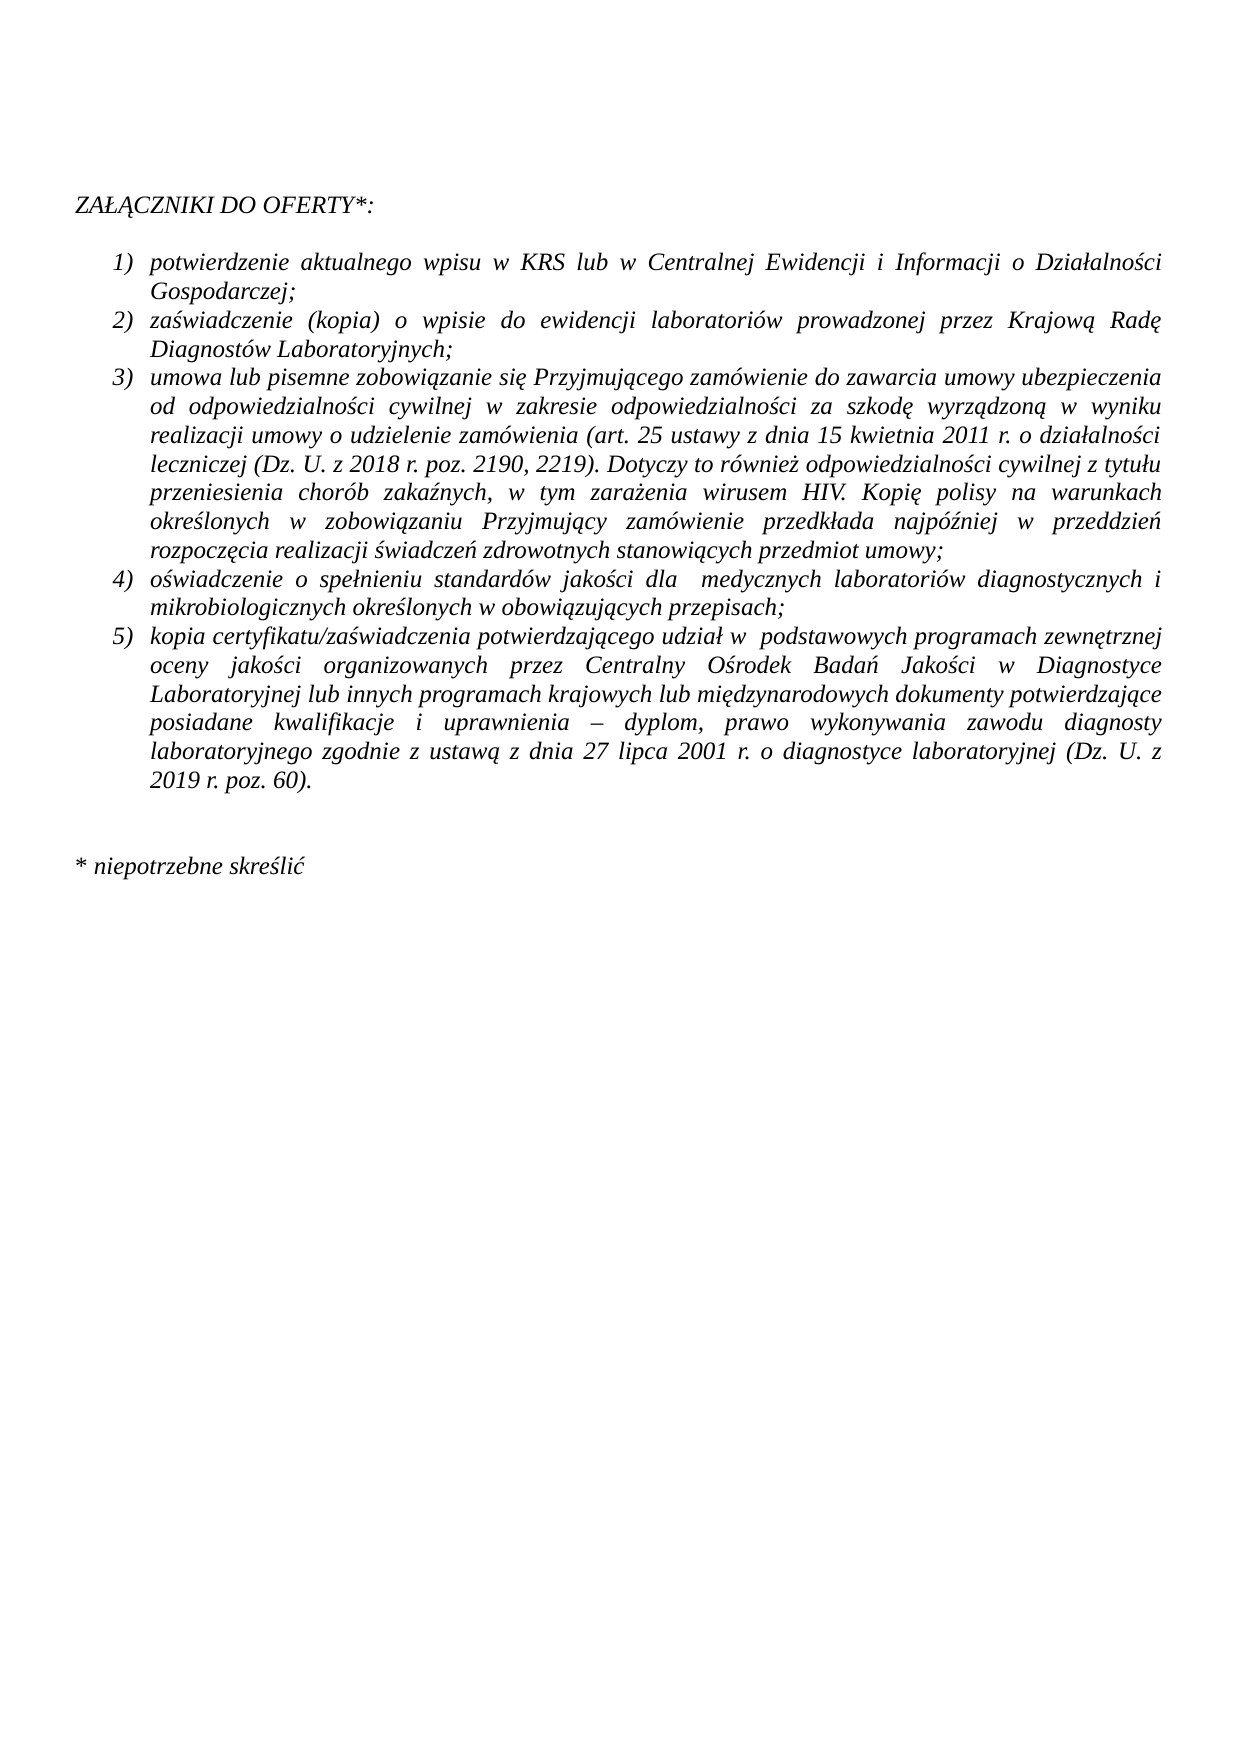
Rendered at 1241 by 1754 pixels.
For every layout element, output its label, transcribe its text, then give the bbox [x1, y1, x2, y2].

list zaświadczenie (kopia) o wpisie do ewidencji laboratoriów prowadzonej przez Krajową Radę Diagnostów Laboratoryjnych; [112, 305, 1165, 362]
list kopia certyfikatu/zaświadczenia potwierdzającego udział w podstawowych programach zewnętrznej oceny jakości organizowanych przez Centralny Ośrodek Badań Jakości w Diagnostyce Laboratoryjnej lub innych programach krajowych lub międzynarodowych dokumenty potwierdzające posiadane kwalifikacje i uprawnienia – dyplom, prawo wykonywania zawodu diagnosty laboratoryjnego zgodnie z ustawą z dnia 27 lipca 2001 r. o diagnostyce laboratoryjnej (Dz. U. z 2019 r. poz. 60). [112, 621, 1165, 794]
list oświadczenie o spełnieniu standardów jakości dla medycznych laboratoriów diagnostycznych i mikrobiologicznych określonych w obowiązujących przepisach; [112, 564, 1165, 621]
text ZAŁĄCZNIKI DO OFERTY*: [75, 190, 1165, 219]
list potwierdzenie aktualnego wpisu w KRS lub w Centralnej Ewidencji i Informacji o Działalności Gospodarczej; [112, 247, 1165, 305]
list umowa lub pisemne zobowiązanie się Przyjmującego zamówienie do zawarcia umowy ubezpieczenia od odpowiedzialności cywilnej w zakresie odpowiedzialności za szkodę wyrządzoną w wyniku realizacji umowy o udzielenie zamówienia (art. 25 ustawy z dnia 15 kwietnia 2011 r. o działalności leczniczej (Dz. U. z 2018 r. poz. 2190, 2219). Dotyczy to również odpowiedzialności cywilnej z tytułu przeniesienia chorób zakaźnych, w tym zarażenia wirusem HIV. Kopię polisy na warunkach określonych w zobowiązaniu Przyjmujący zamówienie przedkłada najpóźniej w przeddzień rozpoczęcia realizacji świadczeń zdrowotnych stanowiących przedmiot umowy; [112, 362, 1165, 564]
text * niepotrzebne skreślić [75, 851, 1165, 880]
